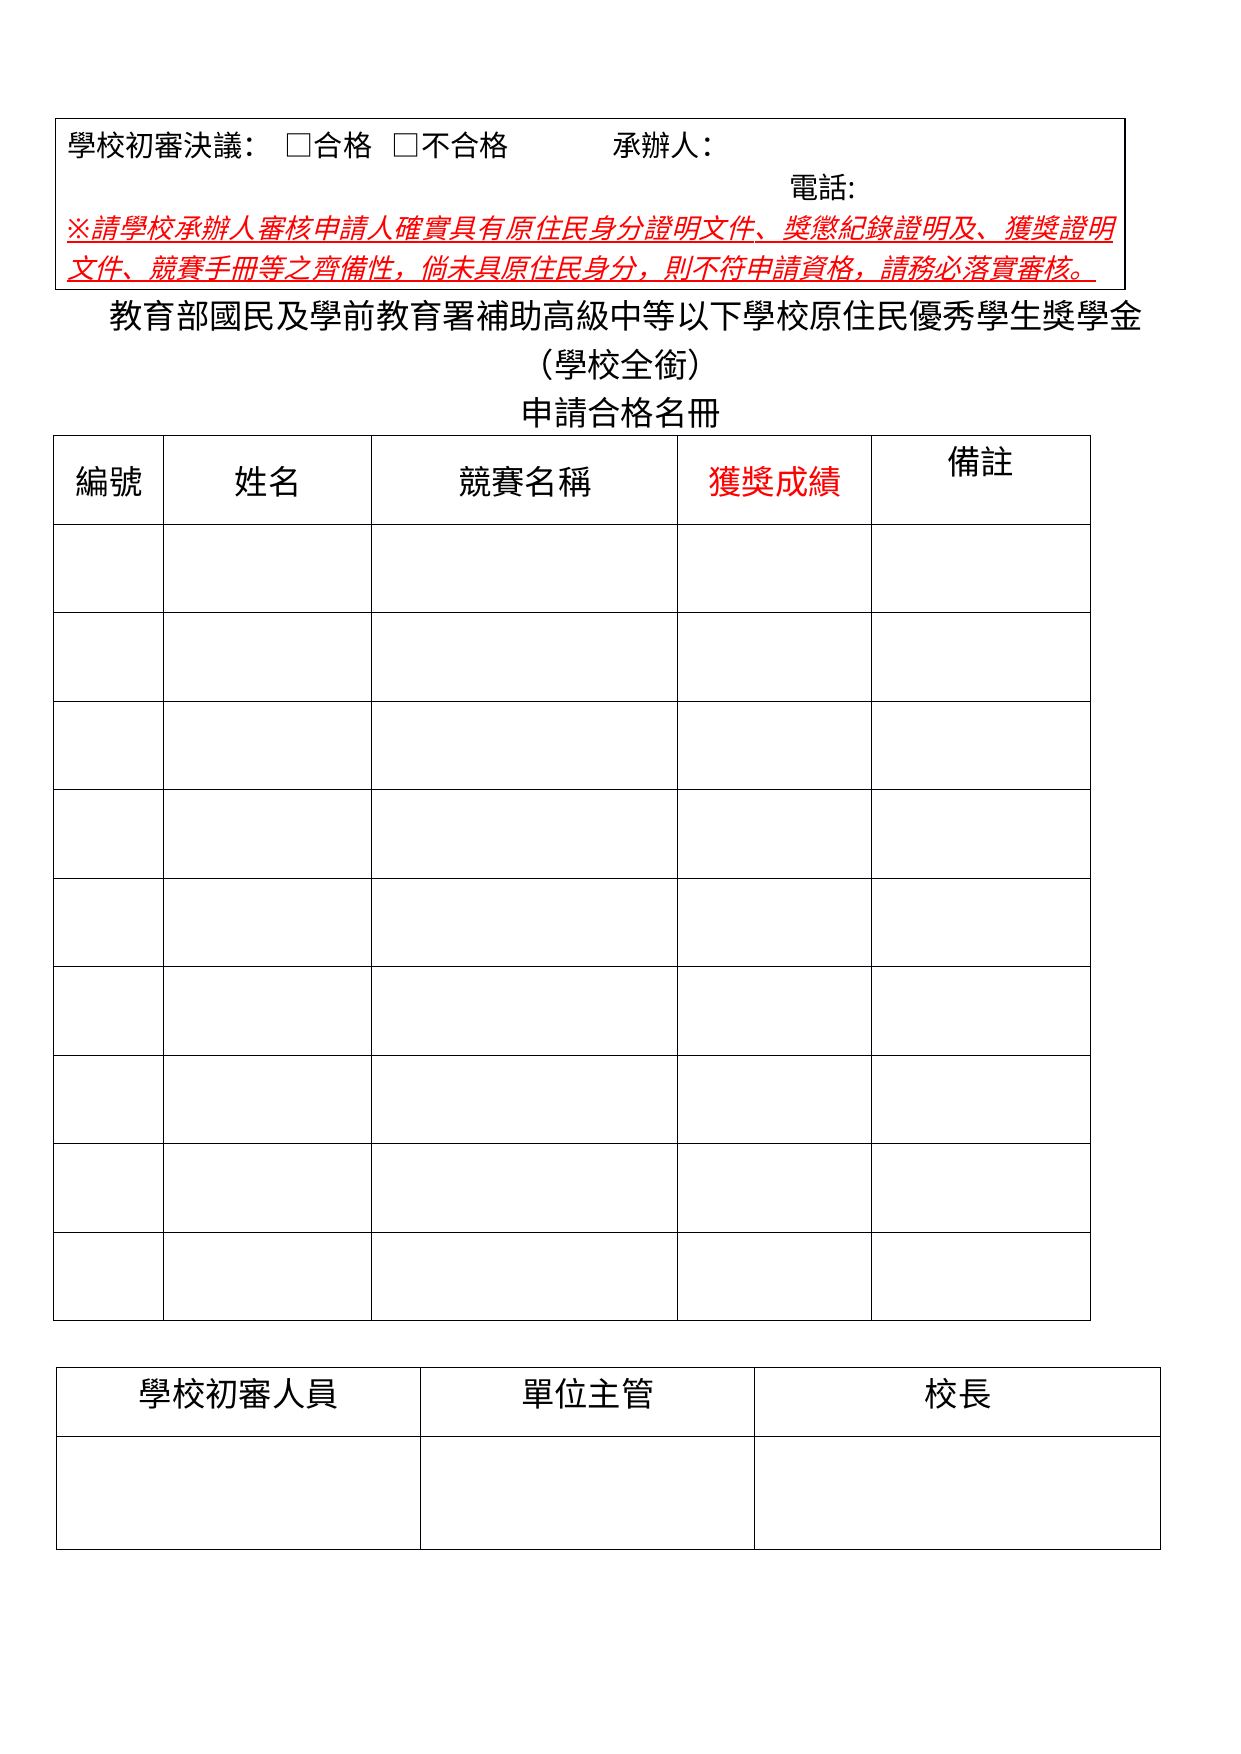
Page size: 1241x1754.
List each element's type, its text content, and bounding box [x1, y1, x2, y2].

table_cell [164, 1233, 371, 1320]
table_cell 學校初審決議： □合格 □不合格 承辦人： 電話: ※請學校承辦人審核申請人確實具有原住民身分證明文件、獎懲紀錄證明及、獲獎證明文件、競賽手冊等之齊備性，倘未具原住民身分，則不符申請資格，請務必落實審核。 [56, 119, 1124, 289]
text （學校全銜） [95, 338, 1146, 387]
table_cell [57, 1437, 420, 1548]
table_cell [372, 967, 677, 1055]
text 申請合格名冊 [95, 387, 1146, 435]
table_cell [678, 790, 871, 878]
table_cell [54, 879, 163, 966]
table_cell [372, 613, 677, 701]
table_cell [678, 1233, 871, 1320]
table_cell [164, 790, 371, 878]
table_cell [164, 613, 371, 701]
table_header 校長 [755, 1368, 1160, 1436]
table_cell [872, 967, 1090, 1055]
table_cell [872, 879, 1090, 966]
table_cell [678, 525, 871, 612]
table_cell [872, 1056, 1090, 1143]
table_cell [54, 613, 163, 701]
table_cell [372, 790, 677, 878]
table_cell [372, 1144, 677, 1232]
table_cell [54, 1056, 163, 1143]
table_cell [872, 1144, 1090, 1232]
table_cell [755, 1437, 1160, 1548]
table_cell [372, 525, 677, 612]
table_header 備註 [872, 436, 1090, 523]
table_cell [164, 879, 371, 966]
table_cell [678, 1144, 871, 1232]
table_cell [678, 879, 871, 966]
table_cell [372, 702, 677, 789]
table_cell [164, 967, 371, 1055]
table_cell [872, 790, 1090, 878]
table_cell [678, 702, 871, 789]
table_header 編號 [54, 436, 163, 523]
table_header 競賽名稱 [372, 436, 677, 523]
table_header 獲獎成績 [678, 436, 871, 523]
table_cell [164, 702, 371, 789]
table_cell [372, 1233, 677, 1320]
table_cell [54, 967, 163, 1055]
table_cell [872, 702, 1090, 789]
table_cell [54, 525, 163, 612]
table_cell [54, 702, 163, 789]
table_cell [872, 613, 1090, 701]
table_cell [54, 1144, 163, 1232]
table_cell [372, 879, 677, 966]
table_cell [54, 790, 163, 878]
table_cell [678, 613, 871, 701]
table_cell [164, 1056, 371, 1143]
table_cell [372, 1056, 677, 1143]
table_cell [164, 1144, 371, 1232]
table_cell [678, 967, 871, 1055]
table_cell [872, 1233, 1090, 1320]
table_cell [54, 1233, 163, 1320]
text 教育部國民及學前教育署補助高級中等以下學校原住民優秀學生獎學金 [109, 290, 1146, 338]
table_header 學校初審人員 [57, 1368, 420, 1436]
table_cell [164, 525, 371, 612]
table_cell [678, 1056, 871, 1143]
table_header 姓名 [164, 436, 371, 523]
table_cell [421, 1437, 754, 1548]
table_cell [872, 525, 1090, 612]
table_header 單位主管 [421, 1368, 754, 1436]
